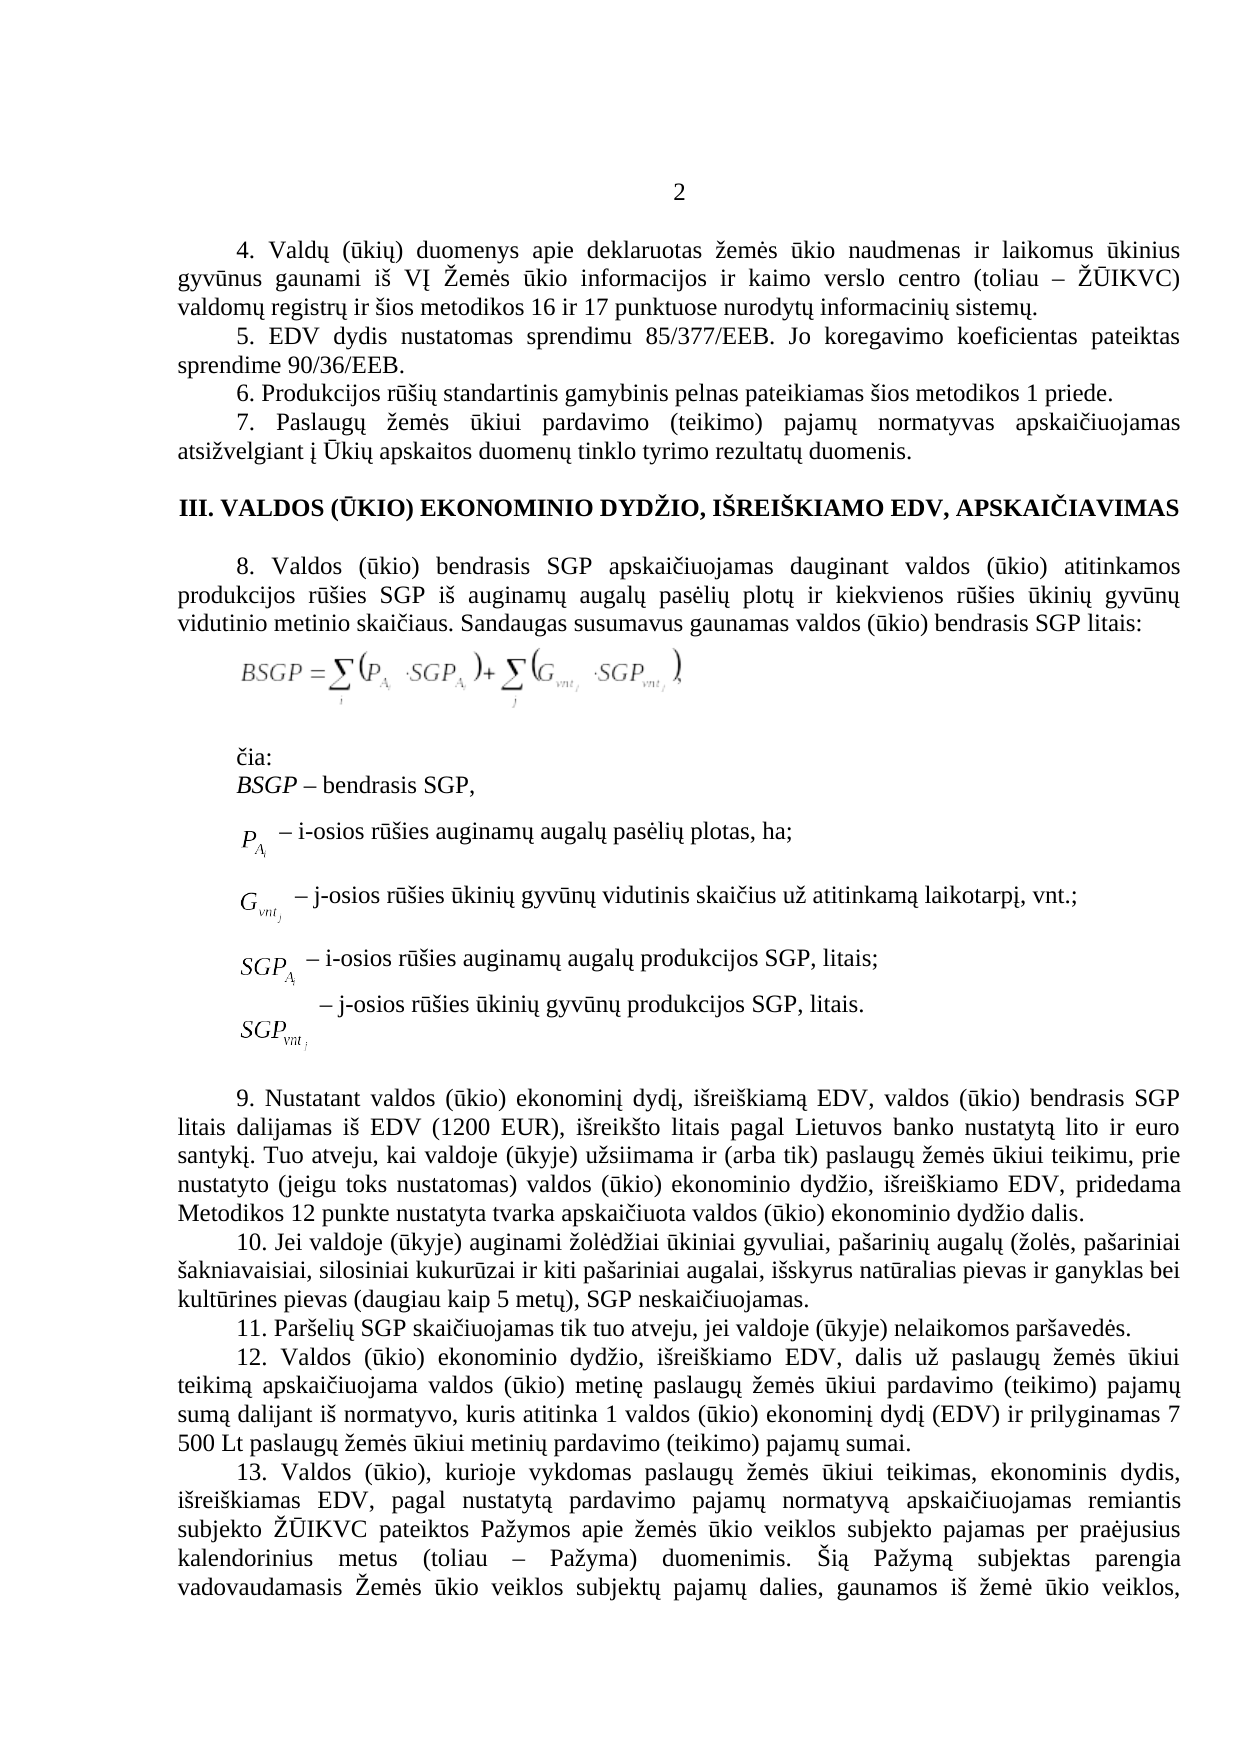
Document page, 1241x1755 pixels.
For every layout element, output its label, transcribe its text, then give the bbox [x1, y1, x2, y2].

text SGP(vnt(j)) – j-osios rūšies ūkinių gyvūnų produkcijos SGP, litais. [177, 989, 1181, 1054]
text čia: [177, 742, 1181, 770]
text 8. Valdos (ūkio) bendrasis SGP apskaičiuojamas dauginant valdos (ūkio) atitinkamos produkcijos rūšies SGP iš auginamų augalų pasėlių plotų ir kiekvienos rūšies ūkinių gyvūnų vidutinio metinio skaičiaus. Sandaugas susumavus gaunamas valdos (ūkio) bendrasis SGP litais: [177, 551, 1181, 637]
text 9. Nustatant valdos (ūkio) ekonominį dydį, išreiškiamą EDV, valdos (ūkio) bendrasis SGP litais dalijamas iš EDV (1200 EUR), išreikšto litais pagal Lietuvos banko nustatytą lito ir euro santykį. Tuo atveju, kai valdoje (ūkyje) užsiimama ir (arba tik) paslaugų žemės ūkiui teikimu, prie nustatyto (jeigu toks nustatomas) valdos (ūkio) ekonominio dydžio, išreiškiamo EDV, pridedama Metodikos 12 punkte nustatyta tvarka apskaičiuota valdos (ūkio) ekonominio dydžio dalis. [177, 1083, 1181, 1227]
text III. valdos (ūkio) EKONOMINIO DYDŽIO, IŠREIškiamo EDV, APSKAIČIAVIMAS [177, 493, 1181, 522]
text 13. Valdos (ūkio), kurioje vykdomas paslaugų žemės ūkiui teikimas, ekonominis dydis, išreiškiamas EDV, pagal nustatytą pardavimo pajamų normatyvą apskaičiuojamas remiantis subjekto ŽŪIKVC pateiktos Pažymos apie žemės ūkio veiklos subjekto pajamas per praėjusius kalendorinius metus (toliau – Pažyma) duomenimis. Šią Pažymą subjektas parengia vadovaudamasis Žemės ūkio veiklos subjektų pajamų dalies, gaunamos iš žemė ūkio veiklos, [177, 1457, 1181, 1601]
text 7. Paslaugų žemės ūkiui pardavimo (teikimo) pajamų normatyvas apskaičiuojamas atsižvelgiant į Ūkių apskaitos duomenų tinklo tyrimo rezultatų duomenis. [177, 407, 1181, 465]
text 10. Jei valdoje (ūkyje) auginami žolėdžiai ūkiniai gyvuliai, pašarinių augalų (žolės, pašariniai šakniavaisiai, silosiniai kukurūzai ir kiti pašariniai augalai, išskyrus natūralias pievas ir ganyklas bei kultūrines pievas (daugiau kaip 5 metų), SGP neskaičiuojamas. [177, 1227, 1181, 1313]
text 5. EDV dydis nustatomas sprendimu 85/377/EEB. Jo koregavimo koeficientas pateiktas sprendime 90/36/EEB. [177, 321, 1181, 378]
text SGP(A) – i-osios rūšies auginamų augalų produkcijos SGP, litais; [177, 927, 1181, 989]
text 6. Produkcijos rūšių standartinis gamybinis pelnas pateikiamas šios metodikos 1 priede. [177, 378, 1181, 407]
text G(vnt(j)) – j-osios rūšies ūkinių gyvūnų vidutinis skaičius už atitinkamą laikotarpį, vnt.; [177, 862, 1181, 927]
text P(A) – i-osios rūšies auginamų augalų pasėlių plotas, ha; [177, 799, 1181, 862]
text BSGP – bendrasis SGP, [177, 770, 1181, 799]
text 4. Valdų (ūkių) duomenys apie deklaruotas žemės ūkio naudmenas ir laikomus ūkinius gyvūnus gaunami iš VĮ Žemės ūkio informacijos ir kaimo verslo centro (toliau – ŽŪIKVC) valdomų registrų ir šios metodikos 16 ir 17 punktuose nurodytų informacinių sistemų. [177, 235, 1181, 321]
text 11. Paršelių SGP skaičiuojamas tik tuo atveju, jei valdoje (ūkyje) nelaikomos paršavedės. [177, 1313, 1181, 1342]
text 12. Valdos (ūkio) ekonominio dydžio, išreiškiamo EDV, dalis už paslaugų žemės ūkiui teikimą apskaičiuojama valdos (ūkio) metinę paslaugų žemės ūkiui pardavimo (teikimo) pajamų sumą dalijant iš normatyvo, kuris atitinka 1 valdos (ūkio) ekonominį dydį (EDV) ir prilyginamas 7 500 Lt paslaugų žemės ūkiui metinių pardavimo (teikimo) pajamų sumai. [177, 1342, 1181, 1457]
